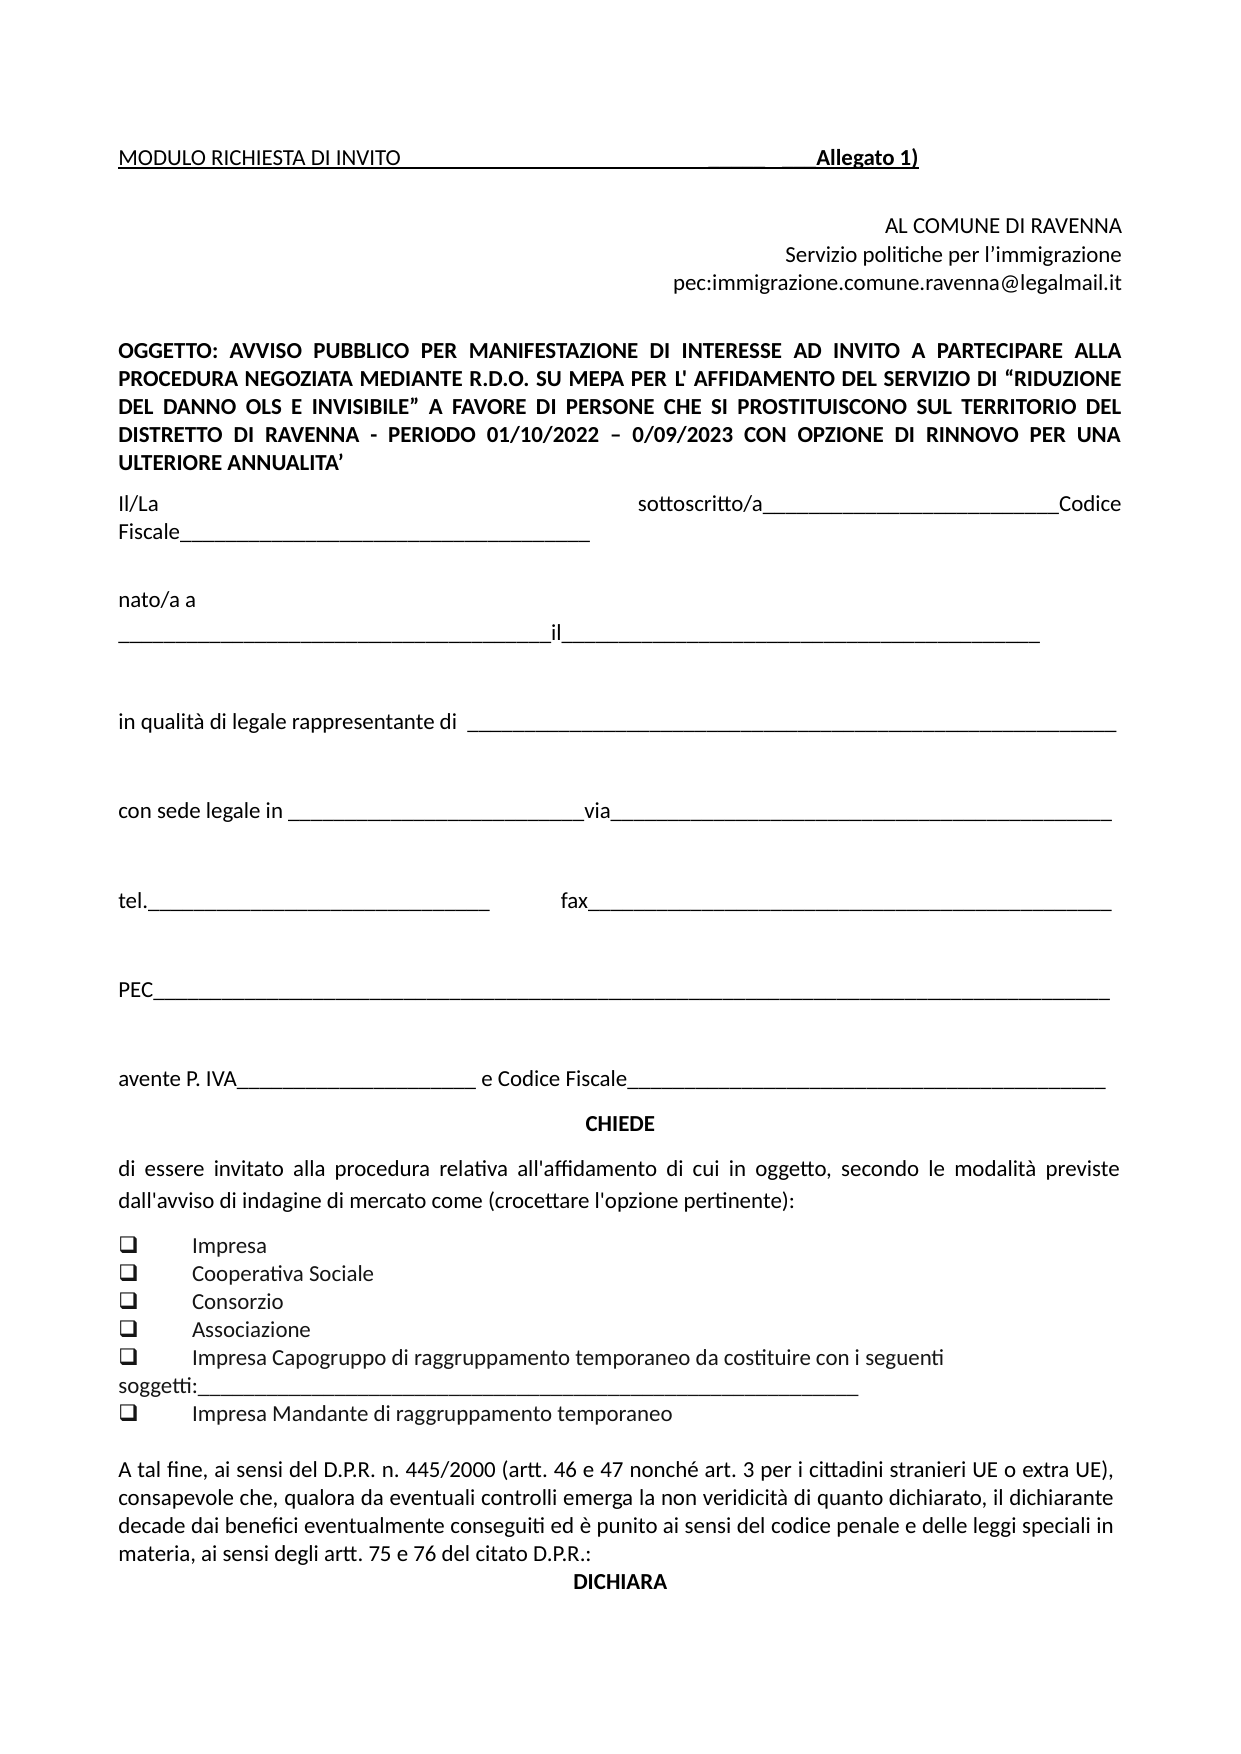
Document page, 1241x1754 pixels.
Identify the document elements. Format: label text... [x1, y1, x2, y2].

text CHIEDE [118, 1109, 1122, 1137]
list Impresa Capogruppo di raggruppamento temporaneo da costituire con i seguenti soggetti:__________________________________________________________ [118, 1343, 1122, 1399]
text AL COMUNE DI RAVENNA [118, 212, 1122, 240]
list Impresa Mandante di raggruppamento temporaneo [118, 1399, 1122, 1427]
text di essere invitato alla procedura relativa all'affidamento di cui in oggetto, secondo le modalità previste dall'avviso di indagine di mercato come (crocettare l'opzione pertinente): [118, 1154, 1122, 1214]
list Consorzio [118, 1287, 1122, 1315]
text pec:immigrazione.comune.ravenna@legalmail.it [118, 268, 1122, 296]
list Cooperativa Sociale [118, 1259, 1122, 1287]
text Il/La sottoscritto/a__________________________Codice Fiscale____________________________________ [118, 489, 1122, 545]
text tel.______________________________ fax______________________________________________ [118, 886, 1122, 914]
list Impresa [118, 1231, 1122, 1259]
text avente P. IVA_____________________ e Codice Fiscale__________________________________________ [118, 1064, 1122, 1092]
text con sede legale in __________________________via____________________________________________ [118, 796, 1122, 824]
text DICHIARA [118, 1567, 1122, 1595]
text PEC____________________________________________________________________________________ [118, 975, 1122, 1003]
subtitle MODULO RICHIESTA DI INVITO _____ ___Allegato 1) [118, 143, 1122, 171]
text nato/a a ______________________________________il__________________________________________ [118, 585, 1122, 646]
text Servizio politiche per l’immigrazione [118, 240, 1122, 268]
list Associazione [118, 1315, 1122, 1343]
text in qualità di legale rappresentante di _________________________________________________________ [118, 707, 1122, 735]
text A tal fine, ai sensi del D.P.R. n. 445/2000 (artt. 46 e 47 nonché art. 3 per i cittadini stranieri UE o extra UE), consapevole che, qualora da eventuali controlli emerga la non veridicità di quanto dichiarato, il dichiarante decade dai benefici eventualmente conseguiti ed è punito ai sensi del codice penale e delle leggi speciali in materia, ai sensi degli artt. 75 e 76 del citato D.P.R.: [118, 1455, 1116, 1567]
text OGGETTO: AVVISO PUBBLICO PER MANIFESTAZIONE DI INTERESSE AD INVITO A PARTECIPARE ALLA PROCEDURA NEGOZIATA MEDIANTE R.D.O. SU MEPA PER L' AFFIDAMENTO DEL SERVIZIO DI “RIDUZIONE DEL DANNO OLS E INVISIBILE” A FAVORE DI PERSONE CHE SI PROSTITUISCONO SUL TERRITORIO DEL DISTRETTO DI RAVENNA - PERIODO 01/10/2022 – 0/09/2023 CON OPZIONE DI RINNOVO PER UNA ULTERIORE ANNUALITA’ [118, 336, 1122, 476]
